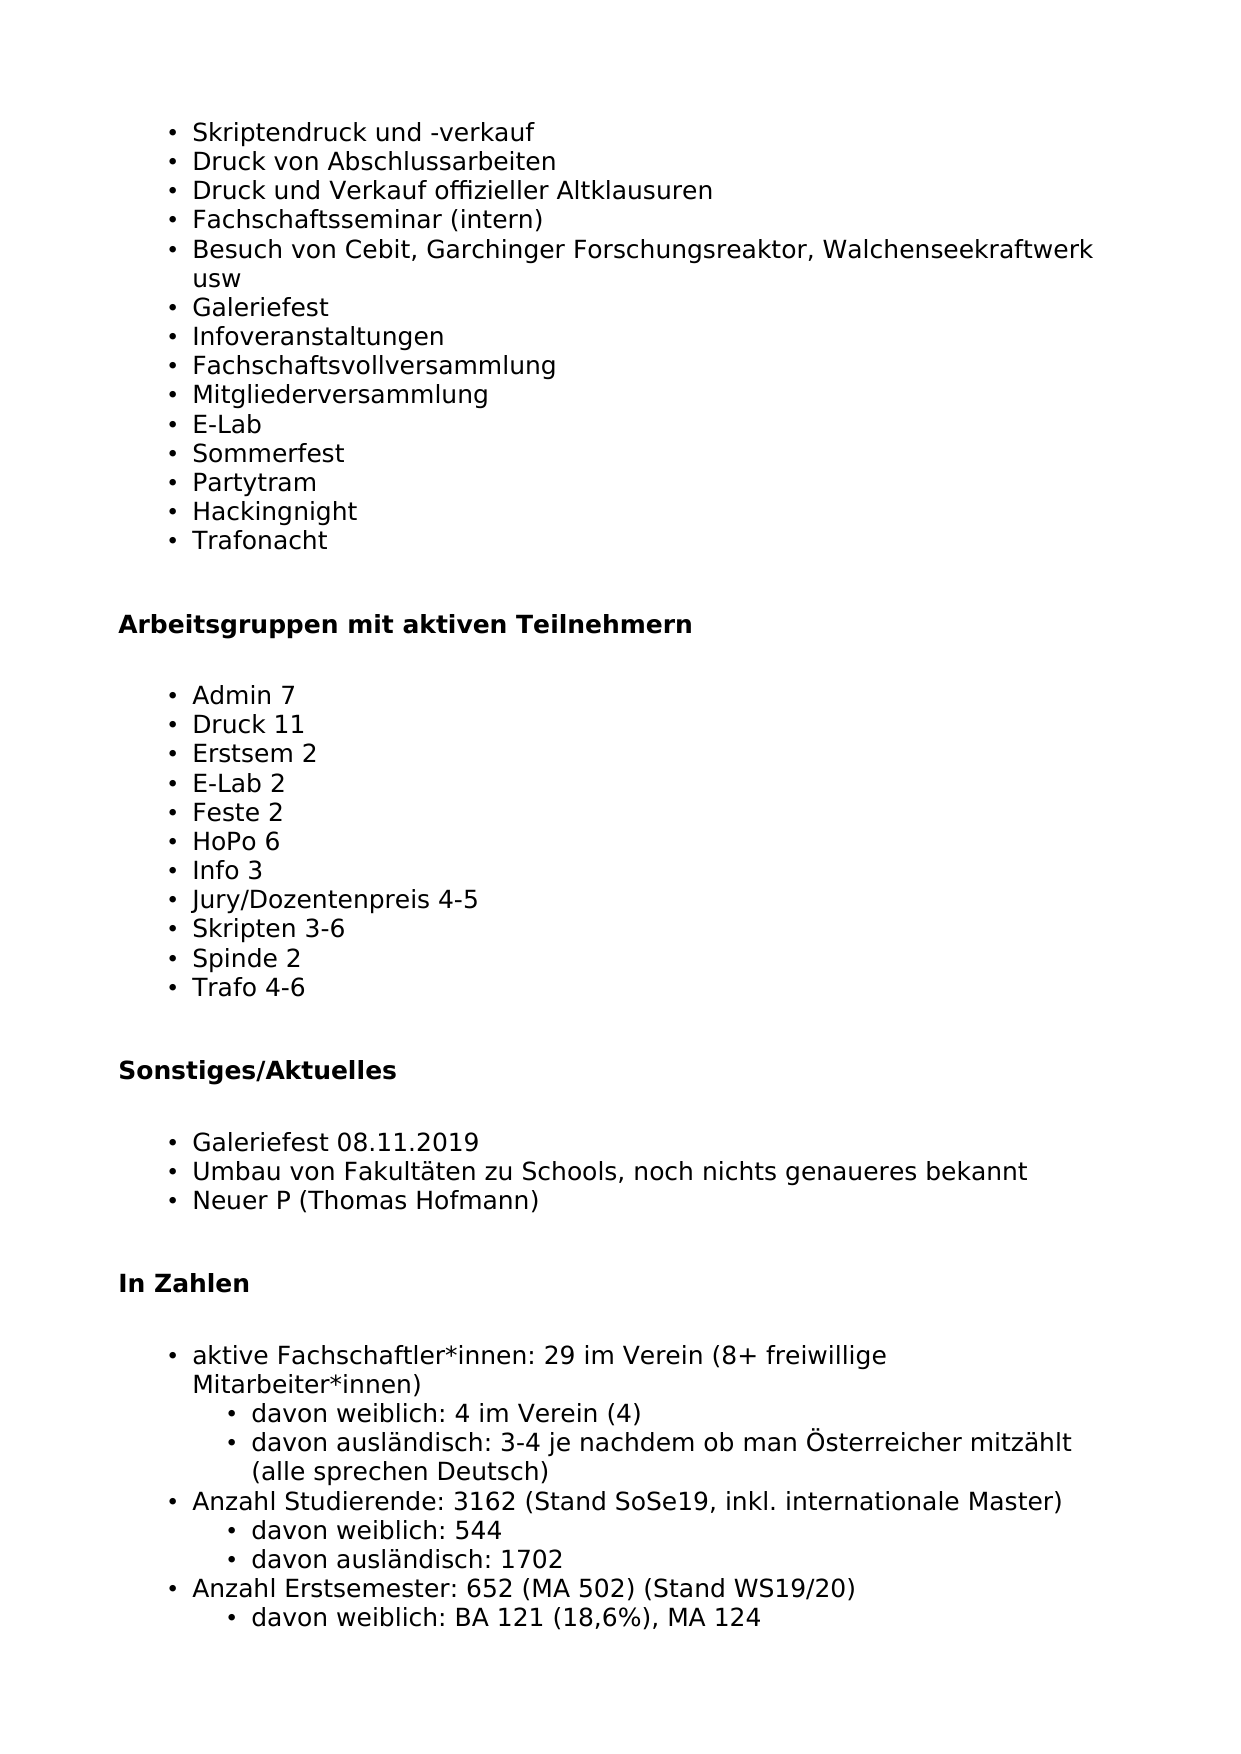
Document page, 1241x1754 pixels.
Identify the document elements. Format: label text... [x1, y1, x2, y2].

list Erstsem 2 [177, 739, 1122, 769]
list Feste 2 [177, 798, 1122, 827]
list Umbau von Fakultäten zu Schools, noch nichts genaueres bekannt [177, 1157, 1122, 1186]
list Galeriefest 08.11.2019 [177, 1128, 1122, 1157]
subtitle Sonstiges/Aktuelles [118, 1057, 1122, 1086]
list Partytram [177, 468, 1122, 497]
list Jury/Dozentenpreis 4-5 [177, 885, 1122, 914]
list Trafonacht [177, 526, 1122, 556]
list davon ausländisch: 3-4 je nachdem ob man Österreicher mitzählt (alle sprechen Deutsch) [236, 1428, 1122, 1487]
list Neuer P (Thomas Hofmann) [177, 1186, 1122, 1215]
list Spinde 2 [177, 944, 1122, 973]
list Besuch von Cebit, Garchinger Forschungsreaktor, Walchenseekraftwerk usw [177, 235, 1122, 293]
list aktive Fachschaftler*innen: 29 im Verein (8+ freiwillige Mitarbeiter*innen) [177, 1341, 1122, 1399]
list davon weiblich: 544 [236, 1516, 1122, 1545]
list Skripten 3-6 [177, 914, 1122, 944]
list Fachschaftsseminar (intern) [177, 206, 1122, 235]
list Admin 7 [177, 681, 1122, 710]
list davon weiblich: BA 121 (18,6%), MA 124 [236, 1603, 1122, 1632]
list Mitgliederversammlung [177, 381, 1122, 410]
list Fachschaftsvollversammlung [177, 351, 1122, 381]
list E-Lab 2 [177, 769, 1122, 798]
list Anzahl Studierende: 3162 (Stand SoSe19, inkl. internationale Master) [177, 1487, 1122, 1516]
list HoPo 6 [177, 827, 1122, 856]
list E-Lab [177, 410, 1122, 439]
list Trafo 4-6 [177, 973, 1122, 1002]
list Info 3 [177, 856, 1122, 885]
list Infoveranstaltungen [177, 322, 1122, 351]
list Skriptendruck und -verkauf [177, 118, 1122, 147]
subtitle Arbeitsgruppen mit aktiven Teilnehmern [118, 610, 1122, 639]
list Galeriefest [177, 293, 1122, 322]
list davon ausländisch: 1702 [236, 1545, 1122, 1574]
list Druck 11 [177, 710, 1122, 739]
list Anzahl Erstsemester: 652 (MA 502) (Stand WS19/20) [177, 1574, 1122, 1603]
list Sommerfest [177, 439, 1122, 468]
list Druck und Verkauf offizieller Altklausuren [177, 176, 1122, 206]
list Hackingnight [177, 497, 1122, 526]
subtitle In Zahlen [118, 1270, 1122, 1299]
list Druck von Abschlussarbeiten [177, 147, 1122, 176]
list davon weiblich: 4 im Verein (4) [236, 1399, 1122, 1428]
